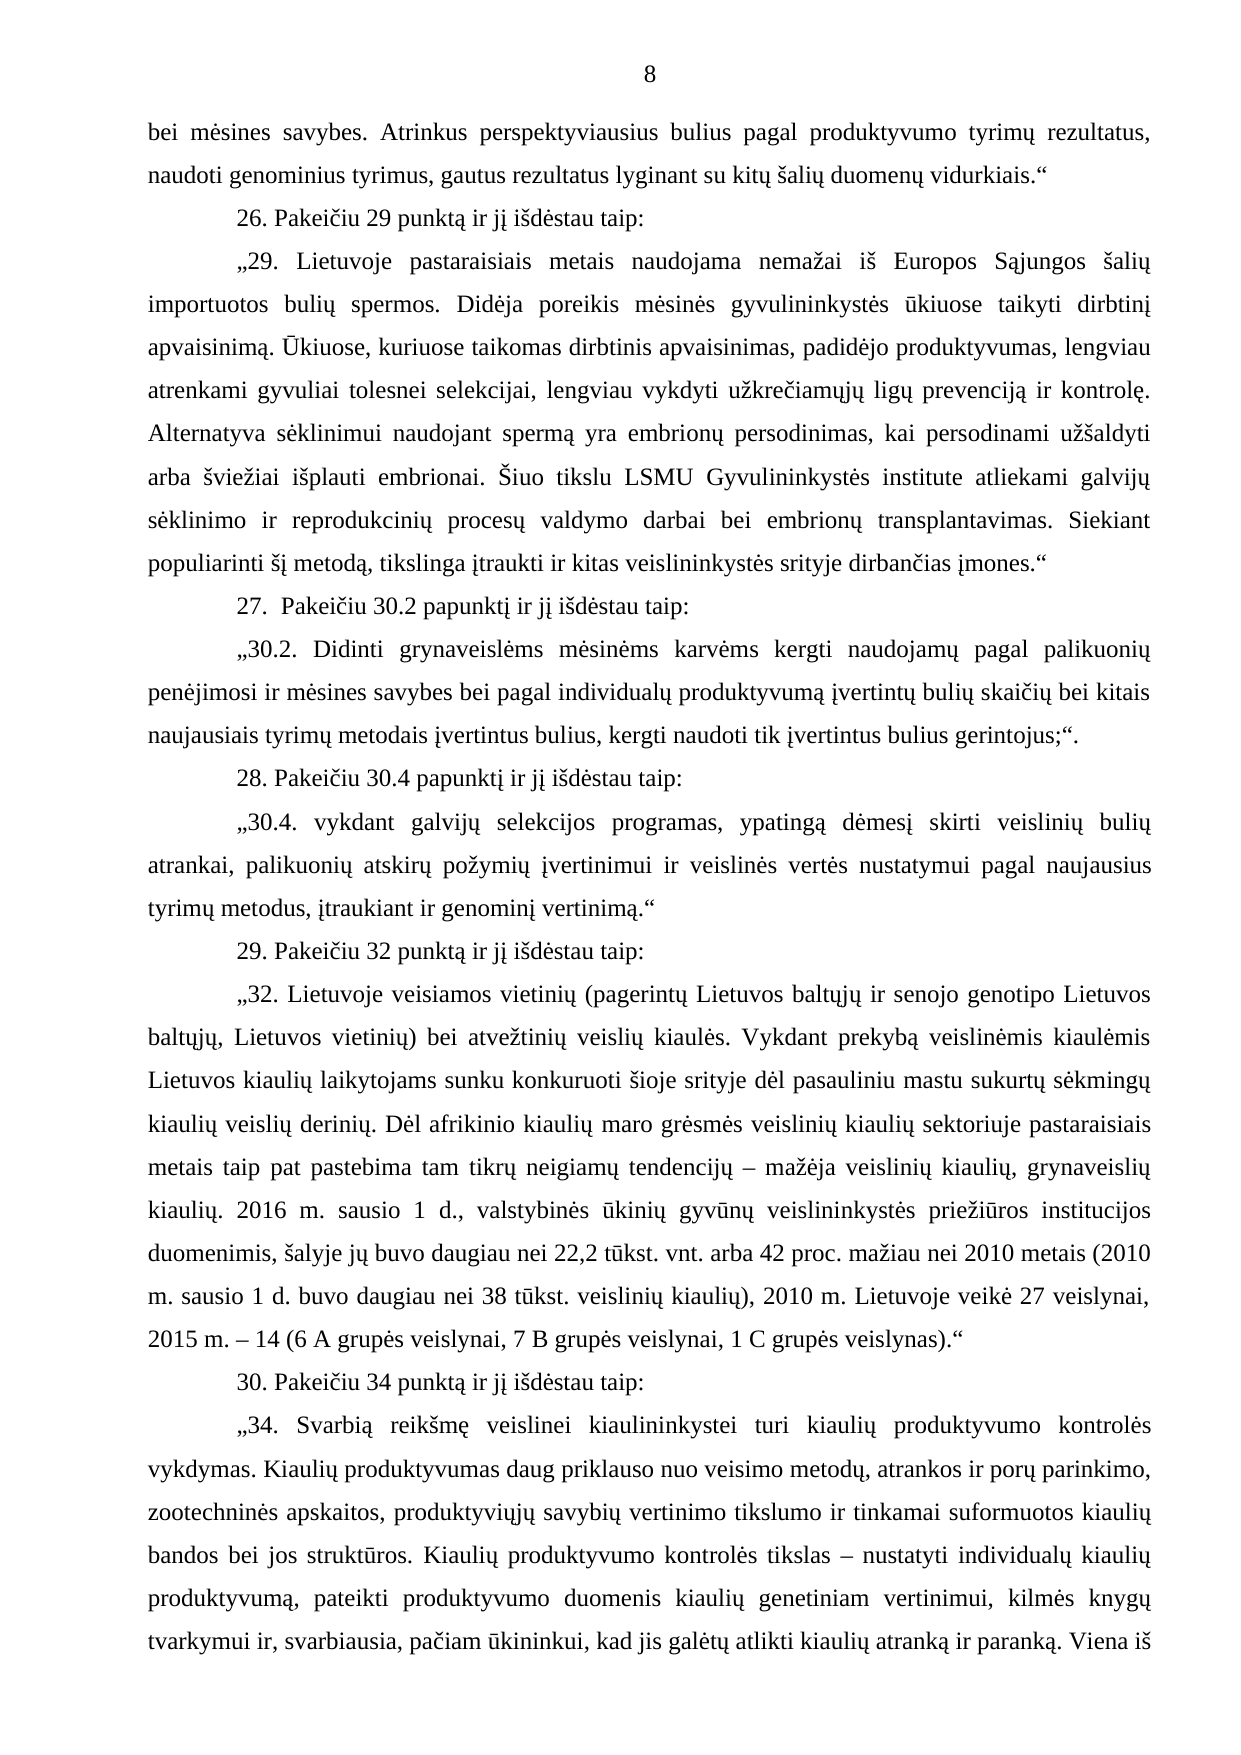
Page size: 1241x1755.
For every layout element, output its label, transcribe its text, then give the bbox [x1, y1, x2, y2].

text 28. Pakeičiu 30.4 papunktį ir jį išdėstau taip: [148, 763, 1152, 792]
text 26. Pakeičiu 29 punktą ir jį išdėstau taip: [148, 203, 1152, 232]
text 30. Pakeičiu 34 punktą ir jį išdėstau taip: [148, 1367, 1152, 1396]
text „30.2. Didinti grynaveislėms mėsinėms karvėms kergti naudojamų pagal palikuonių penėjimosi ir mėsines savybes bei pagal individualų produktyvumą įvertintų bulių skaičių bei kitais naujausiais tyrimų metodais įvertintus bulius, kergti naudoti tik įvertintus bulius gerintojus;“. [148, 634, 1152, 749]
text 27. Pakeičiu 30.2 papunktį ir jį išdėstau taip: [148, 591, 1152, 620]
text „29. Lietuvoje pastaraisiais metais naudojama nemažai iš Europos Sąjungos šalių importuotos bulių spermos. Didėja poreikis mėsinės gyvulininkystės ūkiuose taikyti dirbtinį apvaisinimą. Ūkiuose, kuriuose taikomas dirbtinis apvaisinimas, padidėjo produktyvumas, lengviau atrenkami gyvuliai tolesnei selekcijai, lengviau vykdyti užkrečiamųjų ligų prevenciją ir kontrolę. Alternatyva sėklinimui naudojant spermą yra embrionų persodinimas, kai persodinami užšaldyti arba šviežiai išplauti embrionai. Šiuo tikslu LSMU Gyvulininkystės institute atliekami galvijų sėklinimo ir reprodukcinių procesų valdymo darbai bei embrionų transplantavimas. Siekiant populiarinti šį metodą, tikslinga įtraukti ir kitas veislininkystės srityje dirbančias įmones.“ [148, 246, 1152, 577]
text bei mėsines savybes. Atrinkus perspektyviausius bulius pagal produktyvumo tyrimų rezultatus, naudoti genominius tyrimus, gautus rezultatus lyginant su kitų šalių duomenų vidurkiais.“ [148, 117, 1152, 188]
text „30.4. vykdant galvijų selekcijos programas, ypatingą dėmesį skirti veislinių bulių atrankai, palikuonių atskirų požymių įvertinimui ir veislinės vertės nustatymui pagal naujausius tyrimų metodus, įtraukiant ir genominį vertinimą.“ [148, 807, 1152, 922]
text 29. Pakeičiu 32 punktą ir jį išdėstau taip: [148, 936, 1152, 965]
text „34. Svarbią reikšmę veislinei kiaulininkystei turi kiaulių produktyvumo kontrolės vykdymas. Kiaulių produktyvumas daug priklauso nuo veisimo metodų, atrankos ir porų parinkimo, zootechninės apskaitos, produktyviųjų savybių vertinimo tikslumo ir tinkamai suformuotos kiaulių bandos bei jos struktūros. Kiaulių produktyvumo kontrolės tikslas – nustatyti individualų kiaulių produktyvumą, pateikti produktyvumo duomenis kiaulių genetiniam vertinimui, kilmės knygų tvarkymui ir, svarbiausia, pačiam ūkininkui, kad jis galėtų atlikti kiaulių atranką ir paranką. Viena iš [148, 1411, 1152, 1655]
text „32. Lietuvoje veisiamos vietinių (pagerintų Lietuvos baltųjų ir senojo genotipo Lietuvos baltųjų, Lietuvos vietinių) bei atvežtinių veislių kiaulės. Vykdant prekybą veislinėmis kiaulėmis Lietuvos kiaulių laikytojams sunku konkuruoti šioje srityje dėl pasauliniu mastu sukurtų sėkmingų kiaulių veislių derinių. Dėl afrikinio kiaulių maro grėsmės veislinių kiaulių sektoriuje pastaraisiais metais taip pat pastebima tam tikrų neigiamų tendencijų – mažėja veislinių kiaulių, grynaveislių kiaulių. 2016 m. sausio 1 d., valstybinės ūkinių gyvūnų veislininkystės priežiūros institucijos duomenimis, šalyje jų buvo daugiau nei 22,2 tūkst. vnt. arba 42 proc. mažiau nei 2010 metais (2010 m. sausio 1 d. buvo daugiau nei 38 tūkst. veislinių kiaulių), 2010 m. Lietuvoje veikė 27 veislynai, 2015 m. – 14 (6 A grupės veislynai, 7 B grupės veislynai, 1 C grupės veislynas).“ [148, 979, 1152, 1353]
